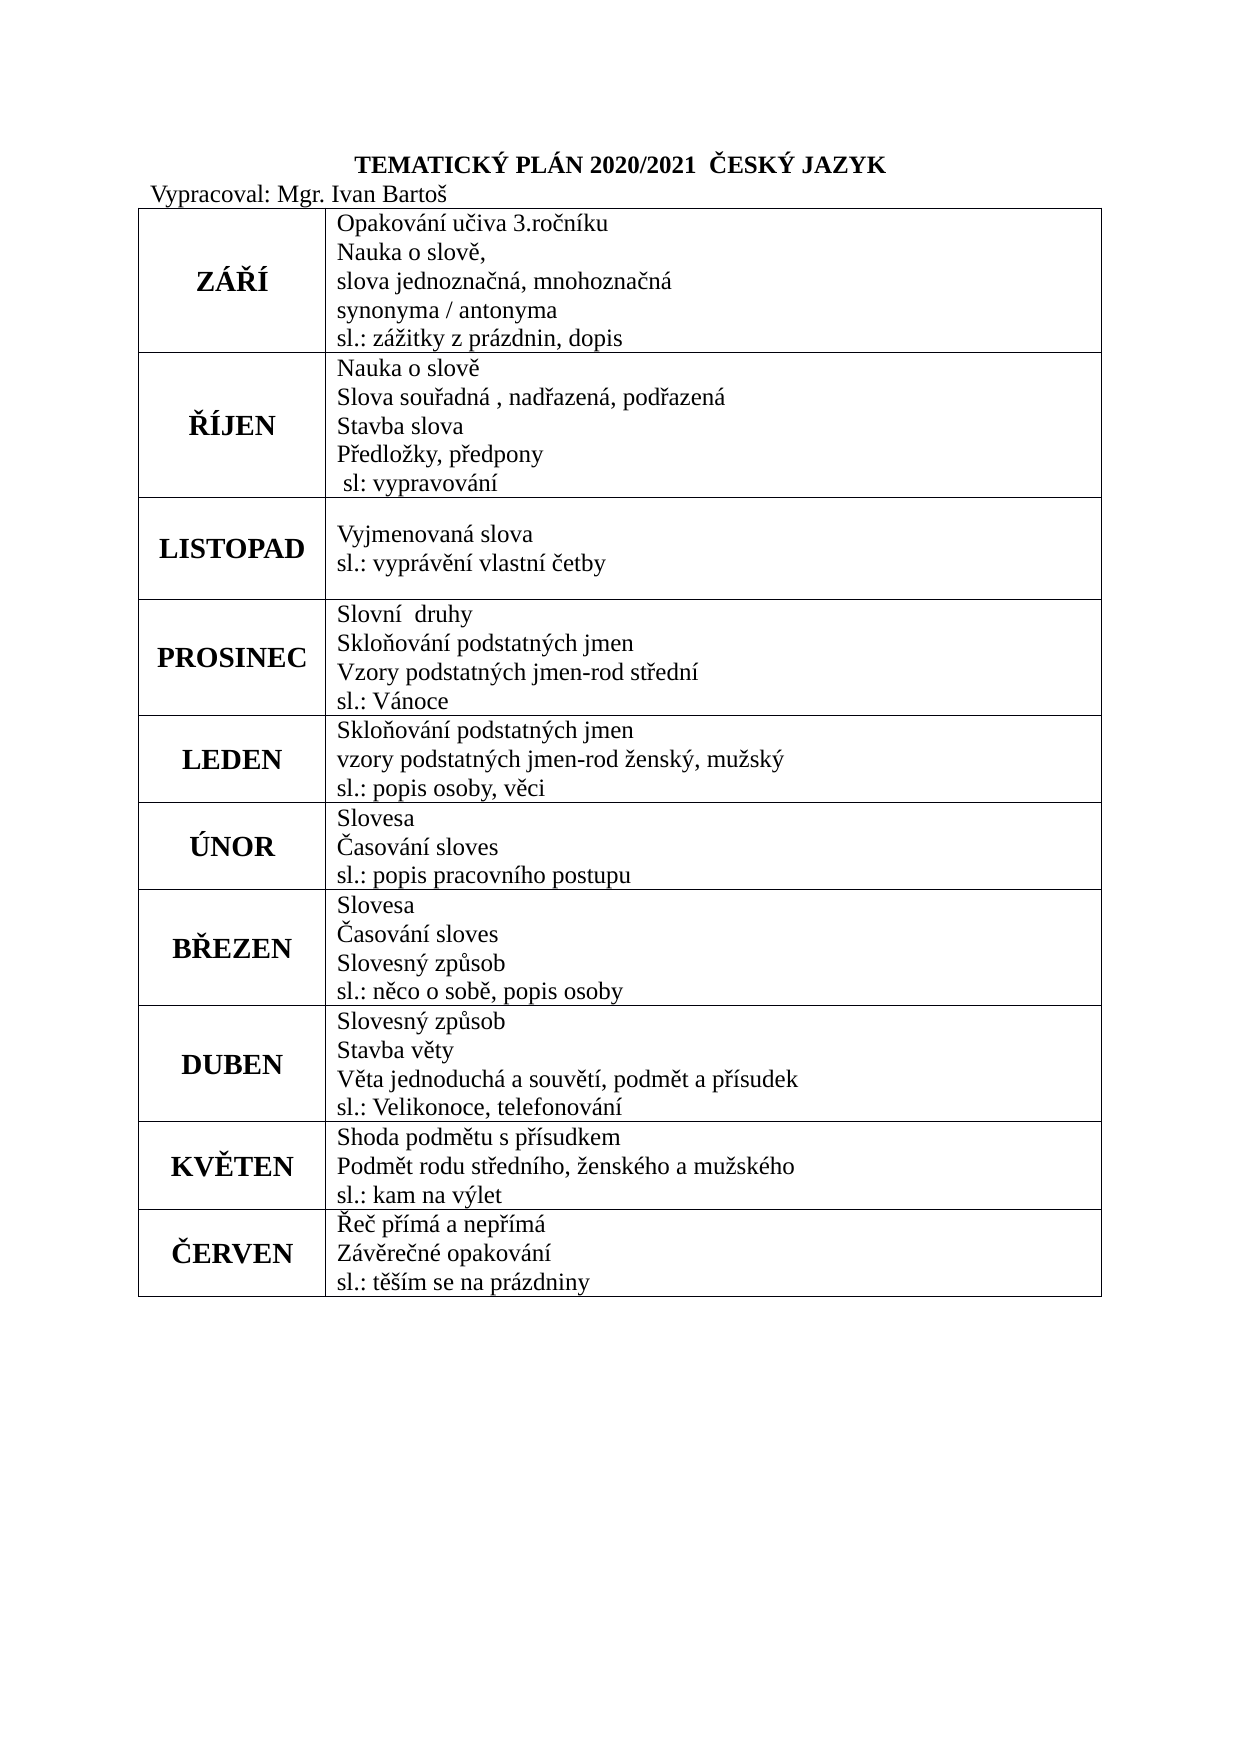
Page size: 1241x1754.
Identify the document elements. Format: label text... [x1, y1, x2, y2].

table_cell ÚNOR [139, 803, 325, 889]
table_cell Vyjmenovaná slova sl.: vyprávění vlastní četby [326, 498, 1101, 598]
table_cell Skloňování podstatných jmen vzory podstatných jmen-rod ženský, mužský sl.: popis osoby, věci [326, 716, 1101, 802]
table_cell ŘÍJEN [139, 353, 325, 497]
table_cell Slovesný způsob Stavba věty Věta jednoduchá a souvětí, podmět a přísudek sl.: Velikonoce, telefonování [326, 1006, 1101, 1121]
table_cell DUBEN [139, 1006, 325, 1121]
table_cell Řeč přímá a nepřímá Závěrečné opakování sl.: těším se na prázdniny [326, 1210, 1101, 1296]
table_cell ČERVEN [139, 1210, 325, 1296]
table_cell LEDEN [139, 716, 325, 802]
table_cell LISTOPAD [139, 498, 325, 598]
table_cell BŘEZEN [139, 890, 325, 1005]
table_cell Slovesa Časování sloves sl.: popis pracovního postupu [326, 803, 1101, 889]
table_cell Shoda podmětu s přísudkem Podmět rodu středního, ženského a mužského sl.: kam na výlet [326, 1122, 1101, 1208]
table_cell PROSINEC [139, 600, 325, 714]
table_cell Slovesa Časování sloves Slovesný způsob sl.: něco o sobě, popis osoby [326, 890, 1101, 1005]
table_header ZÁŘÍ [139, 209, 325, 352]
table_cell KVĚTEN [139, 1122, 325, 1208]
text TEMATICKÝ PLÁN 2020/2021 ČESKÝ JAZYK [150, 150, 1090, 179]
table_header Opakování učiva 3.ročníku Nauka o slově, slova jednoznačná, mnohoznačná synonyma / antonyma sl.: zážitky z prázdnin, dopis [326, 209, 1101, 352]
table_cell Nauka o slově Slova souřadná , nadřazená, podřazená Stavba slova Předložky, předpony sl: vypravování [326, 353, 1101, 497]
table_cell Slovní druhy Skloňování podstatných jmen Vzory podstatných jmen-rod střední sl.: Vánoce [326, 600, 1101, 714]
text Vypracoval: Mgr. Ivan Bartoš [150, 179, 1090, 207]
